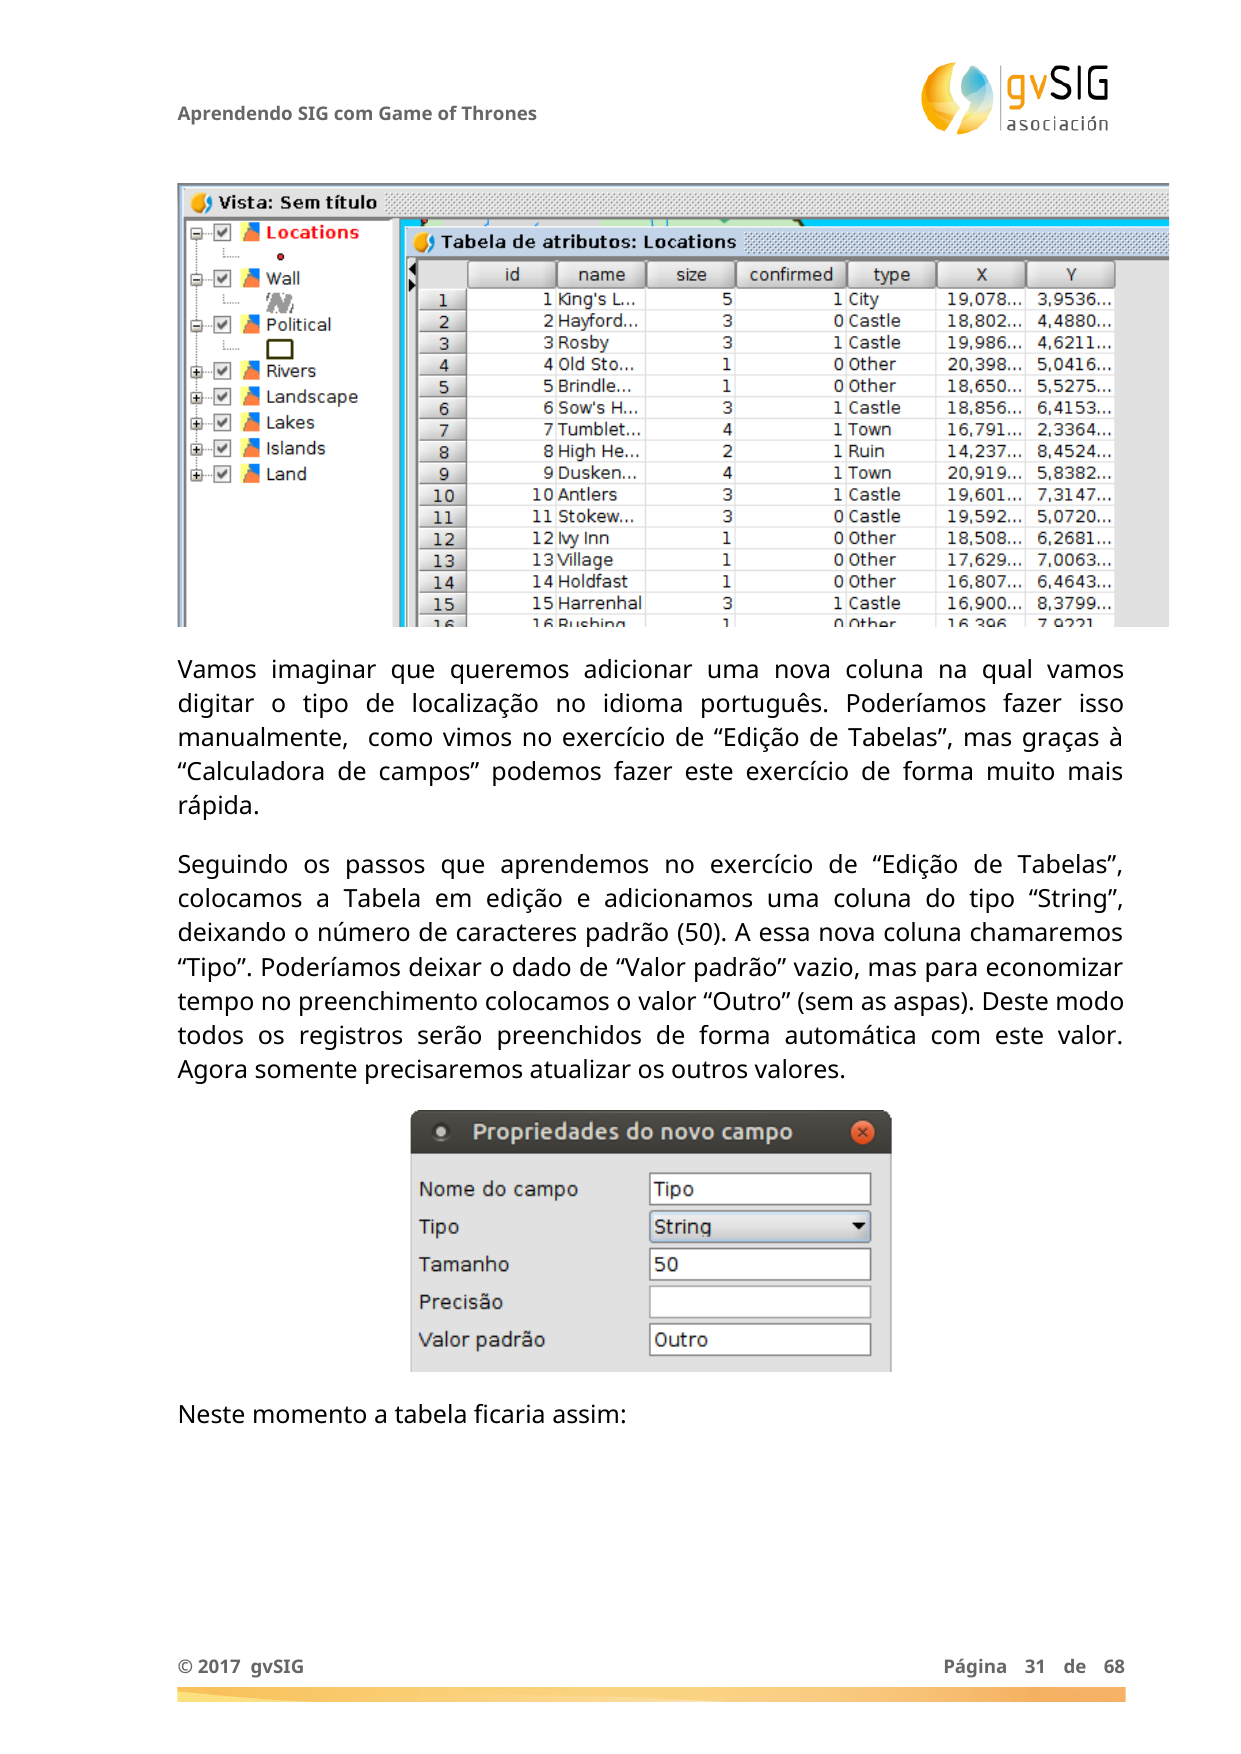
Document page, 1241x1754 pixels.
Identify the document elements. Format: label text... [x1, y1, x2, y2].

text Vamos imaginar que queremos adicionar uma nova coluna na qual vamos digitar o tipo de localização no idioma português. Poderíamos fazer isso manualmente, como vimos no exercício de “Edição de Tabelas”, mas graças à “Calculadora de campos” podemos fazer este exercício de forma muito mais rápida. [177, 652, 1125, 822]
text Neste momento a tabela ficaria assim: [177, 1396, 1125, 1430]
picture [177, 1687, 1126, 1702]
picture [177, 183, 1170, 627]
text Seguindo os passos que aprendemos no exercício de “Edição de Tabelas”, colocamos a Tabela em edição e adicionamos uma coluna do tipo “String”, deixando o número de caracteres padrão (50). A essa nova coluna chamaremos “Tipo”. Poderíamos deixar o dado de “Valor padrão” vazio, mas para economizar tempo no preenchimento colocamos o valor “Outro” (sem as aspas). Deste modo todos os registros serão preenchidos de forma automática com este valor. Agora somente precisaremos atualizar os outros valores. [177, 847, 1125, 1085]
picture [902, 47, 1122, 148]
picture [410, 1110, 892, 1372]
